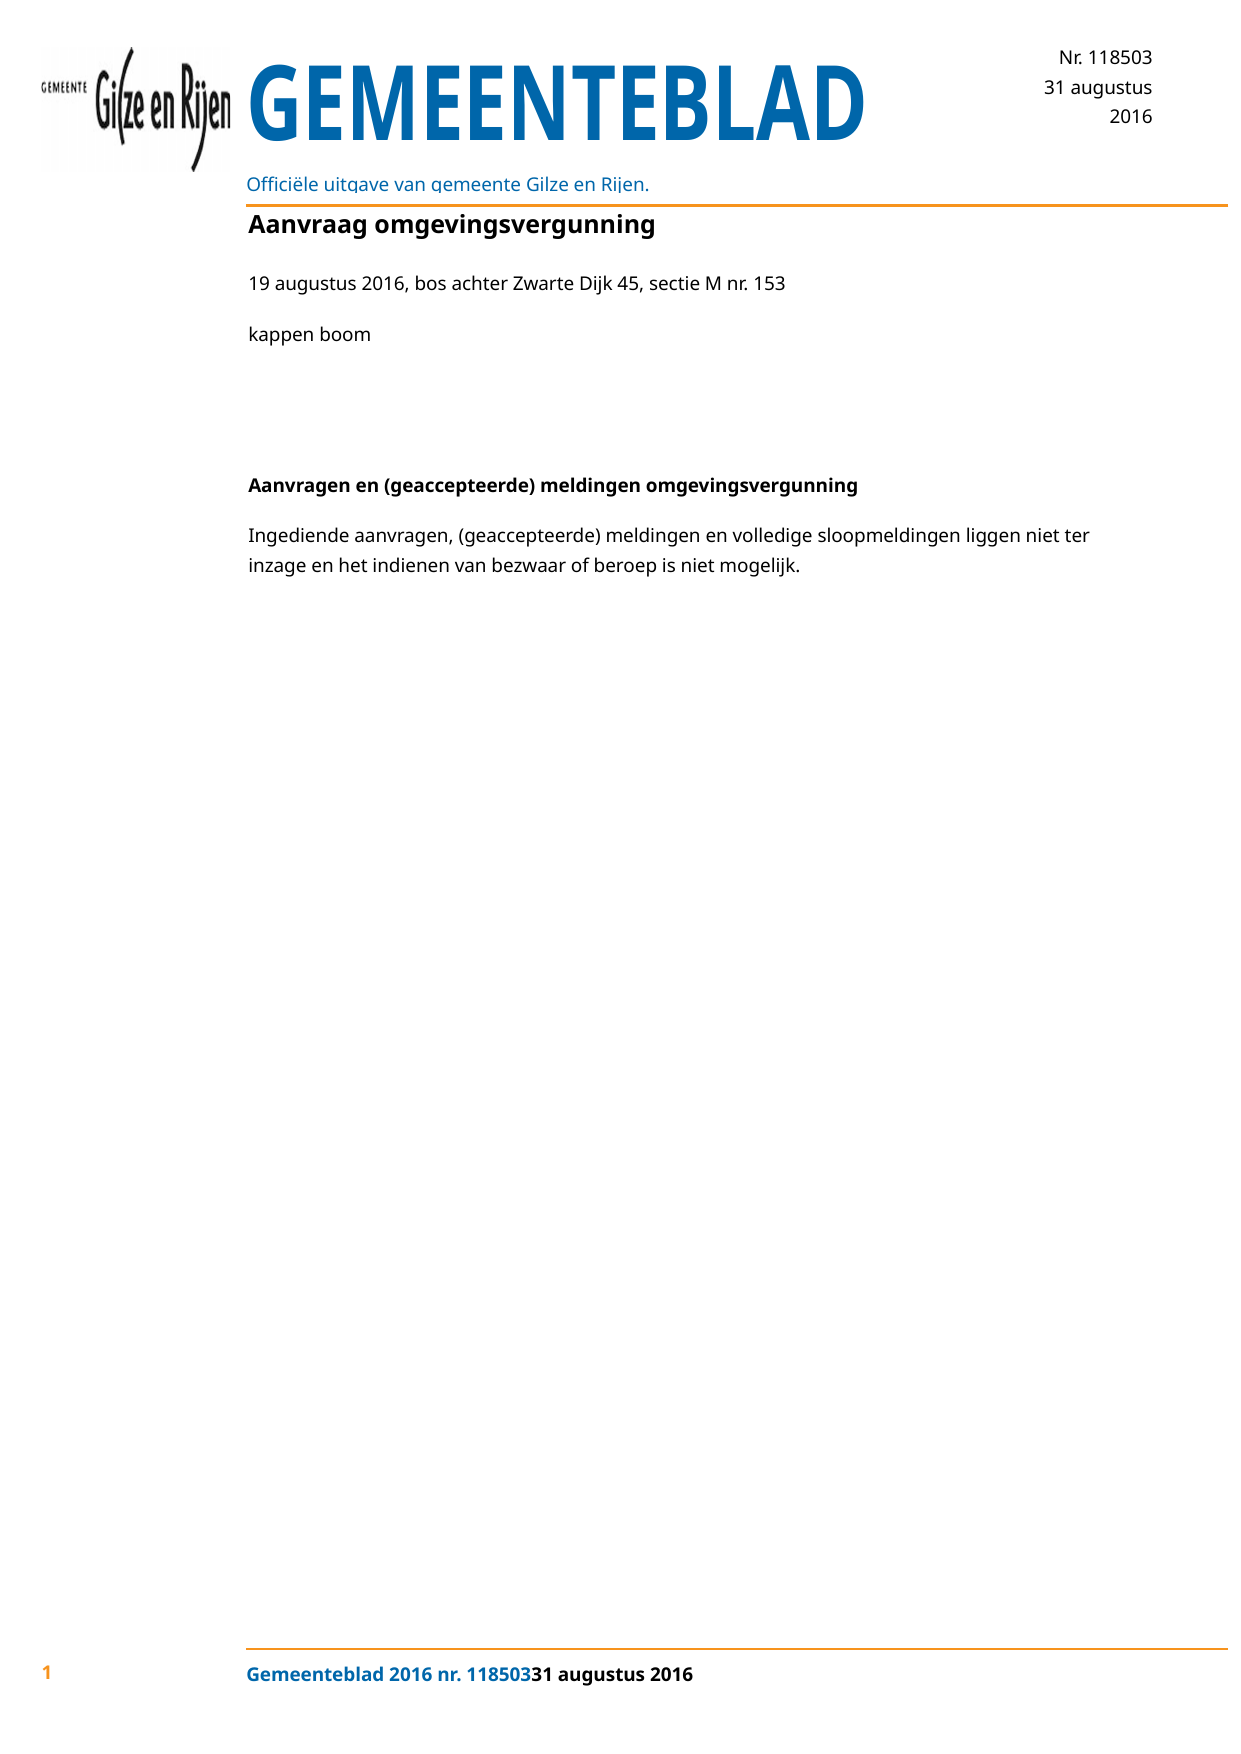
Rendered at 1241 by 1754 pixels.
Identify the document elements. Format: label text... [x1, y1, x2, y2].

text Aanvragen en (geaccepteerde) meldingen omgevingsvergunning [248, 472, 1152, 498]
text Ingediende aanvragen, (geaccepteerde) meldingen en volledige sloopmeldingen liggen niet ter inzage en het indienen van bezwaar of beroep is niet mogelijk. [248, 522, 1152, 578]
picture [41, 47, 231, 172]
text 19 augustus 2016, bos achter Zwarte Dijk 45, sectie M nr. 153 [248, 270, 1152, 296]
text Aanvraag omgevingsvergunning [248, 207, 1152, 241]
text kappen boom [248, 321, 1152, 346]
